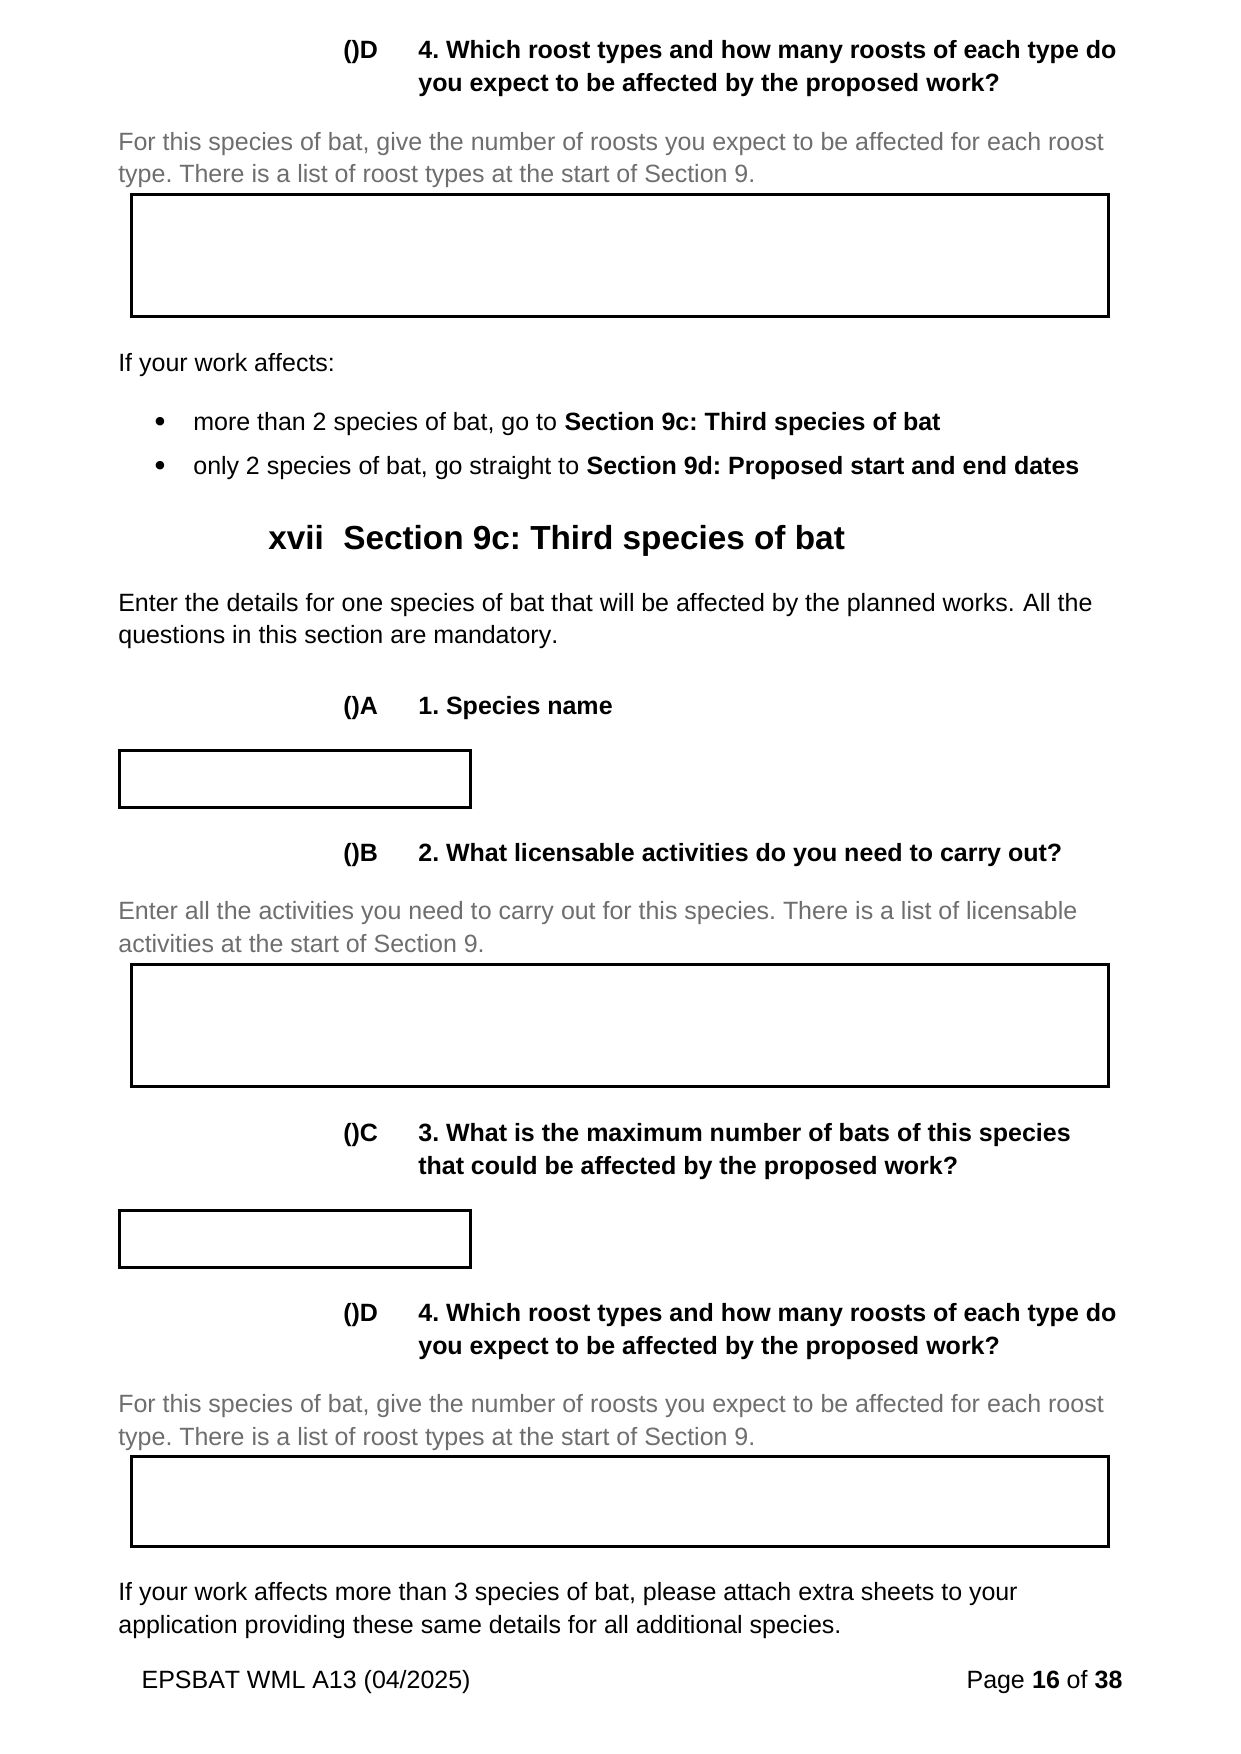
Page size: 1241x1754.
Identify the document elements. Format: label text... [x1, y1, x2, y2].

subtitle 1. Species name [343, 691, 1122, 720]
text Enter all the activities you need to carry out for this species. There is a list of licensable activities at the start of Section 9. [118, 896, 1122, 958]
text For this species of bat, give the number of roosts you expect to be affected for each roost type. There is a list of roost types at the start of Section 9. [118, 126, 1122, 188]
subtitle 2. What licensable activities do you need to carry out? [343, 838, 1122, 867]
list only 2 species of bat, go straight to Section 9d: Proposed start and end dates [156, 449, 1122, 481]
list more than 2 species of bat, go to Section 9c: Third species of bat [156, 406, 1122, 437]
subtitle 4. Which roost types and how many roosts of each type do you expect to be affected by the proposed work? [343, 1298, 1122, 1360]
text If your work affects: [118, 348, 1122, 377]
text For this species of bat, give the number of roosts you expect to be affected for each roost type. There is a list of roost types at the start of Section 9. [118, 1389, 1122, 1451]
subtitle 4. Which roost types and how many roosts of each type do you expect to be affected by the proposed work? [343, 35, 1122, 97]
text Enter the details for one species of bat that will be affected by the planned works. All the questions in this section are mandatory. [118, 587, 1122, 649]
text If your work affects more than 3 species of bat, please attach extra sheets to your application providing these same details for all additional species. [118, 1577, 1122, 1639]
subtitle 3. What is the maximum number of bats of this species that could be affected by the proposed work? [343, 1118, 1122, 1179]
subtitle Section 9c: Third species of bat [268, 518, 1122, 557]
